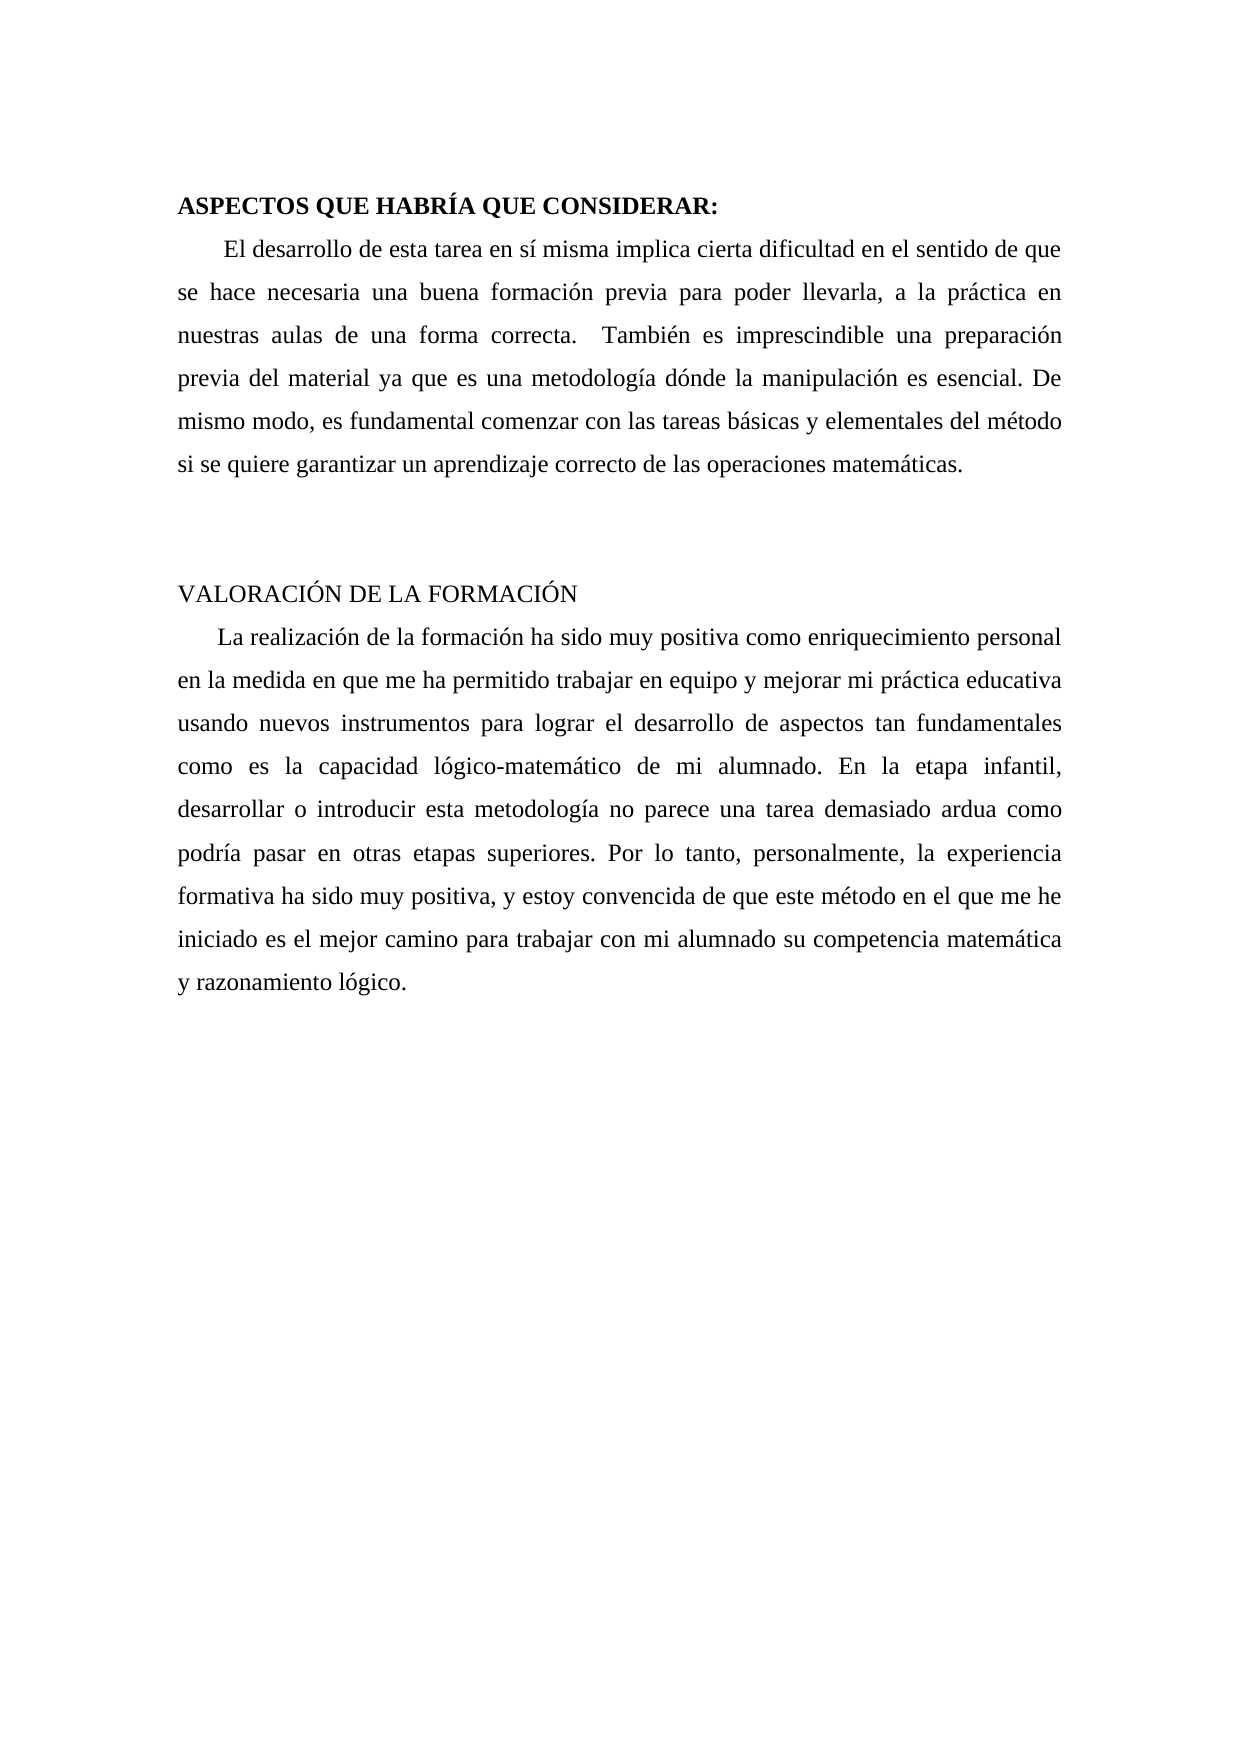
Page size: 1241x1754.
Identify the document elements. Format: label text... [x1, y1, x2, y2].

text La realización de la formación ha sido muy positiva como enriquecimiento personal en la medida en que me ha permitido trabajar en equipo y mejorar mi práctica educativa usando nuevos instrumentos para lograr el desarrollo de aspectos tan fundamentales como es la capacidad lógico-matemático de mi alumnado. En la etapa infantil, desarrollar o introducir esta metodología no parece una tarea demasiado ardua como podría pasar en otras etapas superiores. Por lo tanto, personalmente, la experiencia formativa ha sido muy positiva, y estoy convencida de que este método en el que me he iniciado es el mejor camino para trabajar con mi alumnado su competencia matemática y razonamiento lógico. [177, 622, 1063, 996]
text El desarrollo de esta tarea en sí misma implica cierta dificultad en el sentido de que se hace necesaria una buena formación previa para poder llevarla, a la práctica en nuestras aulas de una forma correcta. También es imprescindible una preparación previa del material ya que es una metodología dónde la manipulación es esencial. De mismo modo, es fundamental comenzar con las tareas básicas y elementales del método si se quiere garantizar un aprendizaje correcto de las operaciones matemáticas. [177, 234, 1063, 478]
text VALORACIÓN DE LA FORMACIÓN [177, 579, 1063, 608]
text ASPECTOS QUE HABRÍA QUE CONSIDERAR: [177, 191, 1063, 219]
